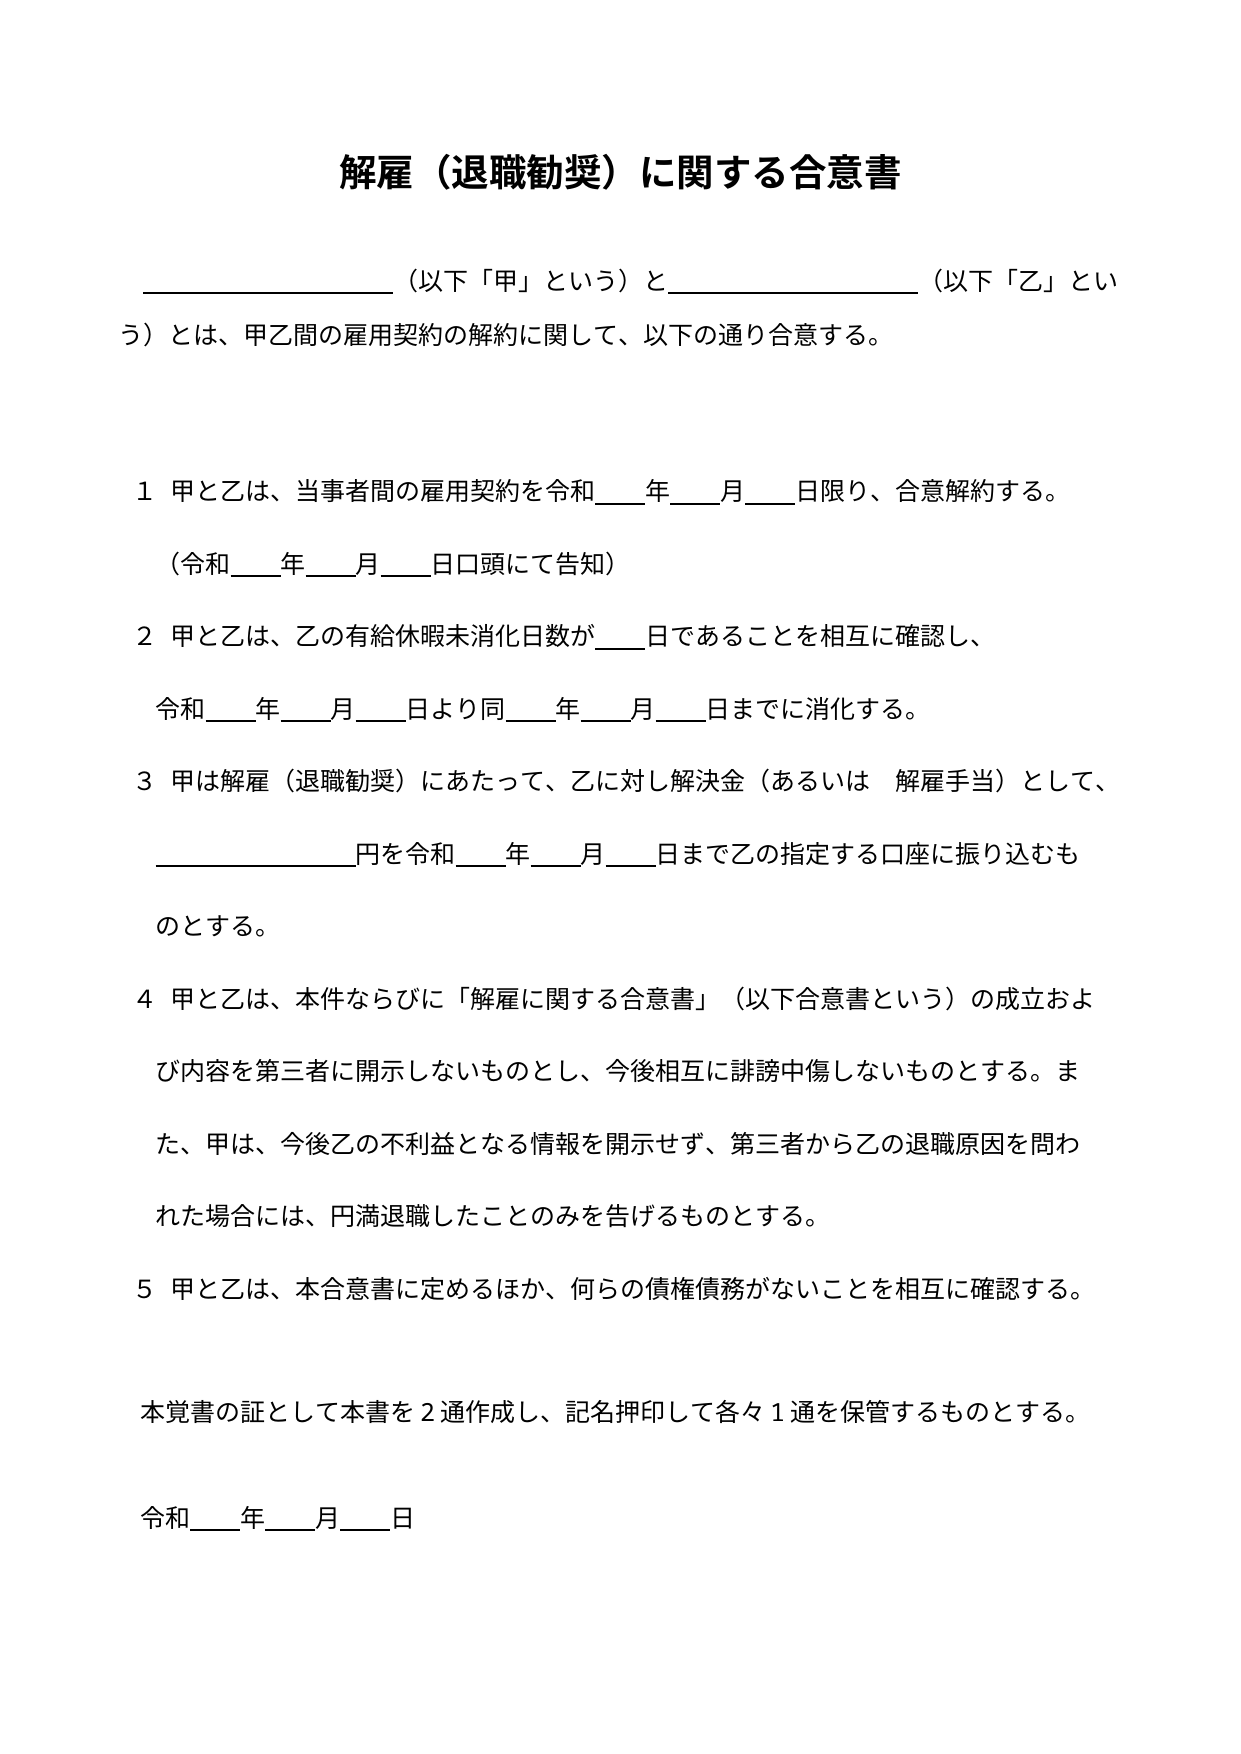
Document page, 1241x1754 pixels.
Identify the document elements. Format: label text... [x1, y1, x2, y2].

list 令和 年 月 日より同 年 月 日までに消化する。 [132, 689, 1100, 726]
title 解雇（退職勧奨）に関する合意書 [118, 143, 1122, 197]
list 甲と乙は、乙の有給休暇未消化日数が 日であることを相互に確認し、 [132, 617, 1100, 653]
list 甲と乙は、本合意書に定めるほか、何らの債権債務がないことを相互に確認する。 [132, 1269, 1100, 1306]
list 甲と乙は、本件ならびに「解雇に関する合意書」（以下合意書という）の成立および内容を第三者に開示しないものとし、今後相互に誹謗中傷しないものとする。また、甲は、今後乙の不利益となる情報を開示せず、第三者から乙の退職原因を問われた場合には、円満退職したことのみを告げるものとする。 [132, 979, 1100, 1233]
text 本覚書の証として本書を2通作成し、記名押印して各々1通を保管するものとする。 [118, 1393, 1122, 1429]
list 甲と乙は、当事者間の雇用契約を令和 年 月 日限り、合意解約する。（令和 年 月 日口頭にて告知） [132, 472, 1100, 581]
text 令和 年 月 日 [118, 1498, 1122, 1534]
list 甲は解雇（退職勧奨）にあたって、乙に対し解決金（あるいは 解雇手当）として、 円を令和 年 月 日まで乙の指定する口座に振り込むものとする。 [132, 762, 1100, 943]
text （以下「甲」という）と （以下「乙」という）とは、甲乙間の雇用契約の解約に関して、以下の通り合意する。 [118, 261, 1122, 352]
